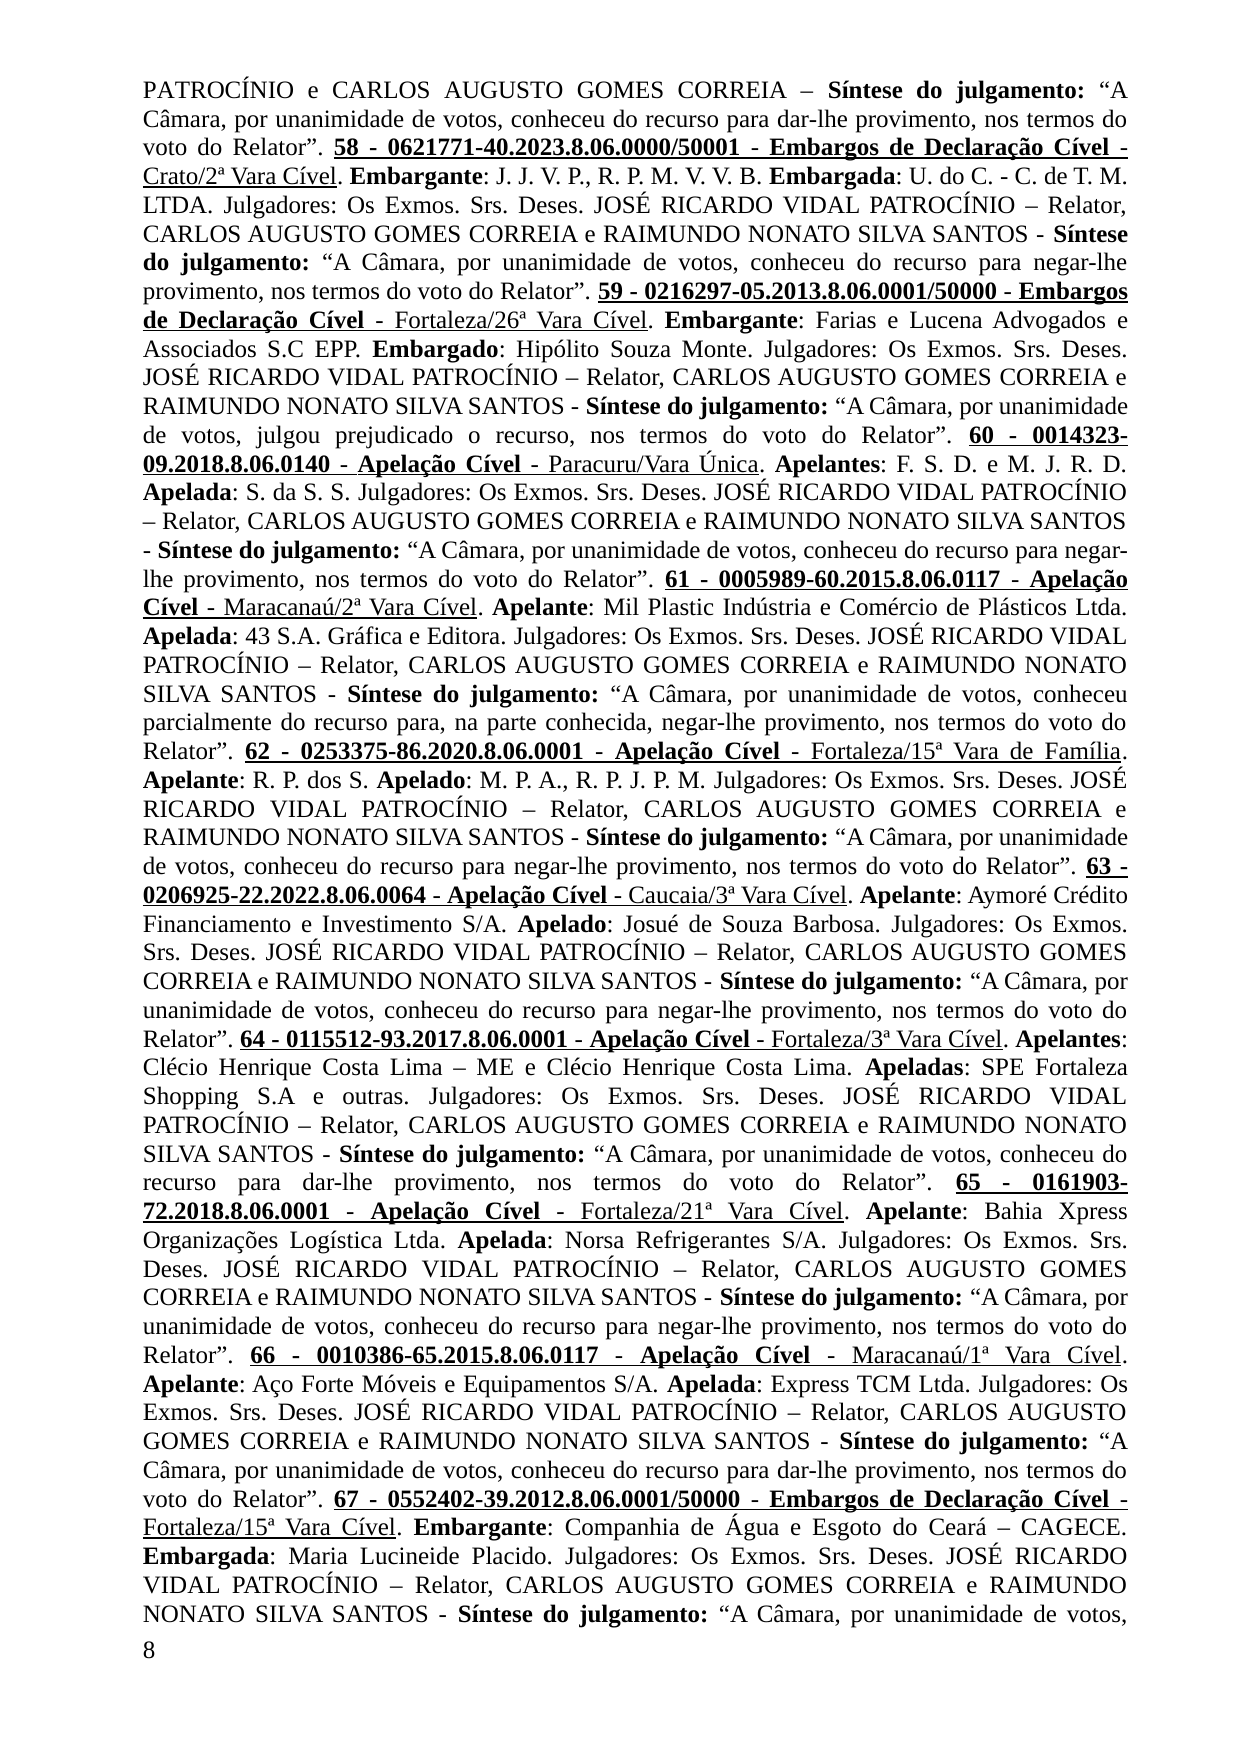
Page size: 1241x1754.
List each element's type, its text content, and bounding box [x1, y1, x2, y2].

text PATROCÍNIO e CARLOS AUGUSTO GOMES CORREIA – Síntese do julgamento: “A Câmara, por unanimidade de votos, conheceu do recurso para dar-lhe provimento, nos termos do voto do Relator”. 58 - 0621771-40.2023.8.06.0000/50001 - Embargos de Declaração Cível - Crato/2ª Vara Cível. Embargante: J. J. V. P., R. P. M. V. V. B. Embargada: U. do C. - C. de T. M. LTDA. Julgadores: Os Exmos. Srs. Deses. JOSÉ RICARDO VIDAL PATROCÍNIO – Relator, CARLOS AUGUSTO GOMES CORREIA e RAIMUNDO NONATO SILVA SANTOS - Síntese do julgamento: “A Câmara, por unanimidade de votos, conheceu do recurso para negar-lhe provimento, nos termos do voto do Relator”. 59 - 0216297-05.2013.8.06.0001/50000 - Embargos de Declaração Cível - Fortaleza/26ª Vara Cível. Embargante: Farias e Lucena Advogados e Associados S.C EPP. Embargado: Hipólito Souza Monte. Julgadores: Os Exmos. Srs. Deses. JOSÉ RICARDO VIDAL PATROCÍNIO – Relator, CARLOS AUGUSTO GOMES CORREIA e RAIMUNDO NONATO SILVA SANTOS - Síntese do julgamento: “A Câmara, por unanimidade de votos, julgou prejudicado o recurso, nos termos do voto do Relator”. 60 - 0014323-09.2018.8.06.0140 - Apelação Cível - Paracuru/Vara Única. Apelantes: F. S. D. e M. J. R. D. Apelada: S. da S. S. Julgadores: Os Exmos. Srs. Deses. JOSÉ RICARDO VIDAL PATROCÍNIO – Relator, CARLOS AUGUSTO GOMES CORREIA e RAIMUNDO NONATO SILVA SANTOS - Síntese do julgamento: “A Câmara, por unanimidade de votos, conheceu do recurso para negar-lhe provimento, nos termos do voto do Relator”. 61 - 0005989-60.2015.8.06.0117 - Apelação Cível - Maracanaú/2ª Vara Cível. Apelante: Mil Plastic Indústria e Comércio de Plásticos Ltda. Apelada: 43 S.A. Gráfica e Editora. Julgadores: Os Exmos. Srs. Deses. JOSÉ RICARDO VIDAL PATROCÍNIO – Relator, CARLOS AUGUSTO GOMES CORREIA e RAIMUNDO NONATO SILVA SANTOS - Síntese do julgamento: “A Câmara, por unanimidade de votos, conheceu parcialmente do recurso para, na parte conhecida, negar-lhe provimento, nos termos do voto do Relator”. 62 - 0253375-86.2020.8.06.0001 - Apelação Cível - Fortaleza/15ª Vara de Família. Apelante: R. P. dos S. Apelado: M. P. A., R. P. J. P. M. Julgadores: Os Exmos. Srs. Deses. JOSÉ RICARDO VIDAL PATROCÍNIO – Relator, CARLOS AUGUSTO GOMES CORREIA e RAIMUNDO NONATO SILVA SANTOS - Síntese do julgamento: “A Câmara, por unanimidade de votos, conheceu do recurso para negar-lhe provimento, nos termos do voto do Relator”. 63 - 0206925-22.2022.8.06.0064 - Apelação Cível - Caucaia/3ª Vara Cível. Apelante: Aymoré Crédito Financiamento e Investimento S/A. Apelado: Josué de Souza Barbosa. Julgadores: Os Exmos. Srs. Deses. JOSÉ RICARDO VIDAL PATROCÍNIO – Relator, CARLOS AUGUSTO GOMES CORREIA e RAIMUNDO NONATO SILVA SANTOS - Síntese do julgamento: “A Câmara, por unanimidade de votos, conheceu do recurso para negar-lhe provimento, nos termos do voto do Relator”. 64 - 0115512-93.2017.8.06.0001 - Apelação Cível - Fortaleza/3ª Vara Cível. Apelantes: Clécio Henrique Costa Lima – ME e Clécio Henrique Costa Lima. Apeladas: SPE Fortaleza Shopping S.A e outras. Julgadores: Os Exmos. Srs. Deses. JOSÉ RICARDO VIDAL PATROCÍNIO – Relator, CARLOS AUGUSTO GOMES CORREIA e RAIMUNDO NONATO SILVA SANTOS - Síntese do julgamento: “A Câmara, por unanimidade de votos, conheceu do recurso para dar-lhe provimento, nos termos do voto do Relator”. 65 - 0161903-72.2018.8.06.0001 - Apelação Cível - Fortaleza/21ª Vara Cível. Apelante: Bahia Xpress Organizações Logística Ltda. Apelada: Norsa Refrigerantes S/A. Julgadores: Os Exmos. Srs. Deses. JOSÉ RICARDO VIDAL PATROCÍNIO – Relator, CARLOS AUGUSTO GOMES CORREIA e RAIMUNDO NONATO SILVA SANTOS - Síntese do julgamento: “A Câmara, por unanimidade de votos, conheceu do recurso para negar-lhe provimento, nos termos do voto do Relator”. 66 - 0010386-65.2015.8.06.0117 - Apelação Cível - Maracanaú/1ª Vara Cível. Apelante: Aço Forte Móveis e Equipamentos S/A. Apelada: Express TCM Ltda. Julgadores: Os Exmos. Srs. Deses. JOSÉ RICARDO VIDAL PATROCÍNIO – Relator, CARLOS AUGUSTO GOMES CORREIA e RAIMUNDO NONATO SILVA SANTOS - Síntese do julgamento: “A Câmara, por unanimidade de votos, conheceu do recurso para dar-lhe provimento, nos termos do voto do Relator”. 67 - 0552402-39.2012.8.06.0001/50000 - Embargos de Declaração Cível - Fortaleza/15ª Vara Cível. Embargante: Companhia de Água e Esgoto do Ceará – CAGECE. Embargada: Maria Lucineide Placido. Julgadores: Os Exmos. Srs. Deses. JOSÉ RICARDO VIDAL PATROCÍNIO – Relator, CARLOS AUGUSTO GOMES CORREIA e RAIMUNDO NONATO SILVA SANTOS - Síntese do julgamento: “A Câmara, por unanimidade de votos, [143, 75, 1128, 1627]
